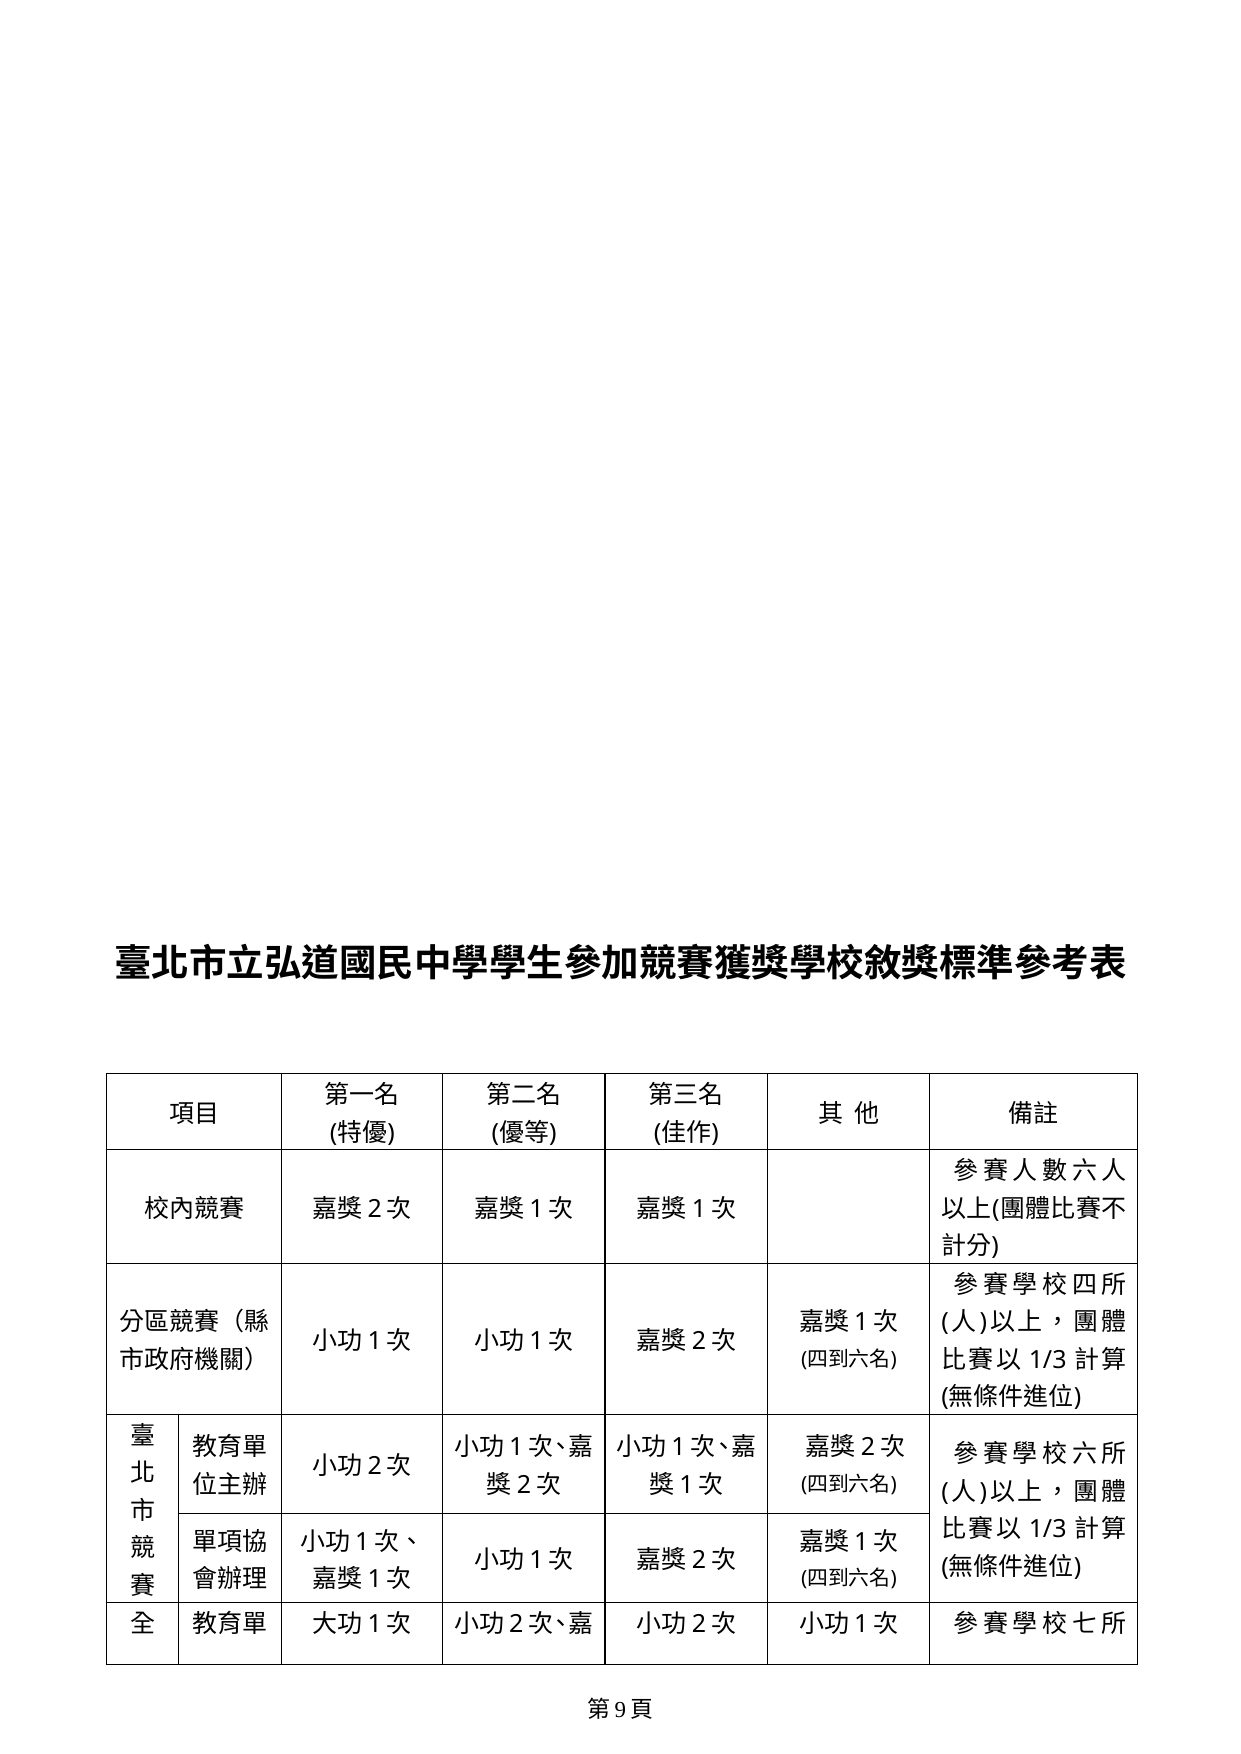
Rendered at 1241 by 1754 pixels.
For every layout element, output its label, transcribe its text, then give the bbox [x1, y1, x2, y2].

table_cell 參賽學校七所 [930, 1603, 1137, 1663]
table_cell 小功1次、嘉獎2次 [443, 1415, 604, 1513]
table_cell 大功1次 [282, 1603, 442, 1663]
table_cell 全 [107, 1603, 178, 1663]
table_cell 小功1次 [282, 1264, 442, 1413]
text 臺北市立弘道國民中學學生參加競賽獲獎學校敘獎標準參考表 [106, 923, 1134, 998]
table_cell 小功2次、嘉 [443, 1603, 604, 1663]
table_header 第二名 (優等) [443, 1074, 604, 1149]
table_cell 嘉獎1次 [443, 1150, 604, 1262]
table_cell 嘉獎1次 (四到六名) [768, 1514, 929, 1602]
table_cell 小功1次 [443, 1514, 604, 1602]
table_header 其 他 [768, 1074, 929, 1149]
table_cell 分區競賽（縣市政府機關） [107, 1264, 281, 1413]
table_cell 嘉獎2次 [606, 1514, 767, 1602]
table_cell [768, 1150, 929, 1262]
table_cell 嘉獎1次 (四到六名) [768, 1264, 929, 1413]
table_cell 嘉獎2次 (四到六名) [768, 1415, 929, 1513]
table_cell 嘉獎2次 [606, 1264, 767, 1413]
table_cell 小功1次、嘉獎1次 [282, 1514, 442, 1602]
table_cell 參賽學校六所(人)以上，團體比賽以1/3計算(無條件進位) [930, 1415, 1137, 1602]
table_cell 嘉獎1次 [606, 1150, 767, 1262]
table_cell 校內競賽 [107, 1150, 281, 1262]
table_cell 小功1次 [443, 1264, 604, 1413]
table_cell 教育單 [179, 1603, 281, 1663]
table_cell 嘉獎2次 [282, 1150, 442, 1262]
table_cell 參賽人數六人以上(團體比賽不計分) [930, 1150, 1137, 1262]
table_cell 小功1次 [768, 1603, 929, 1663]
table_cell 單項協會辦理 [179, 1514, 281, 1602]
table_cell 小功1次、嘉獎1次 [606, 1415, 767, 1513]
table_header 項目 [107, 1074, 281, 1149]
table_cell 教育單位主辦 [179, 1415, 281, 1513]
table_cell 臺北市競賽 [107, 1415, 178, 1602]
table_cell 小功2次 [606, 1603, 767, 1663]
table_header 第一名 (特優) [282, 1074, 442, 1149]
table_cell 小功2次 [282, 1415, 442, 1513]
table_header 第三名 (佳作) [606, 1074, 767, 1149]
table_header 備註 [930, 1074, 1137, 1149]
table_cell 參賽學校四所(人)以上，團體比賽以1/3計算(無條件進位) [930, 1264, 1137, 1413]
